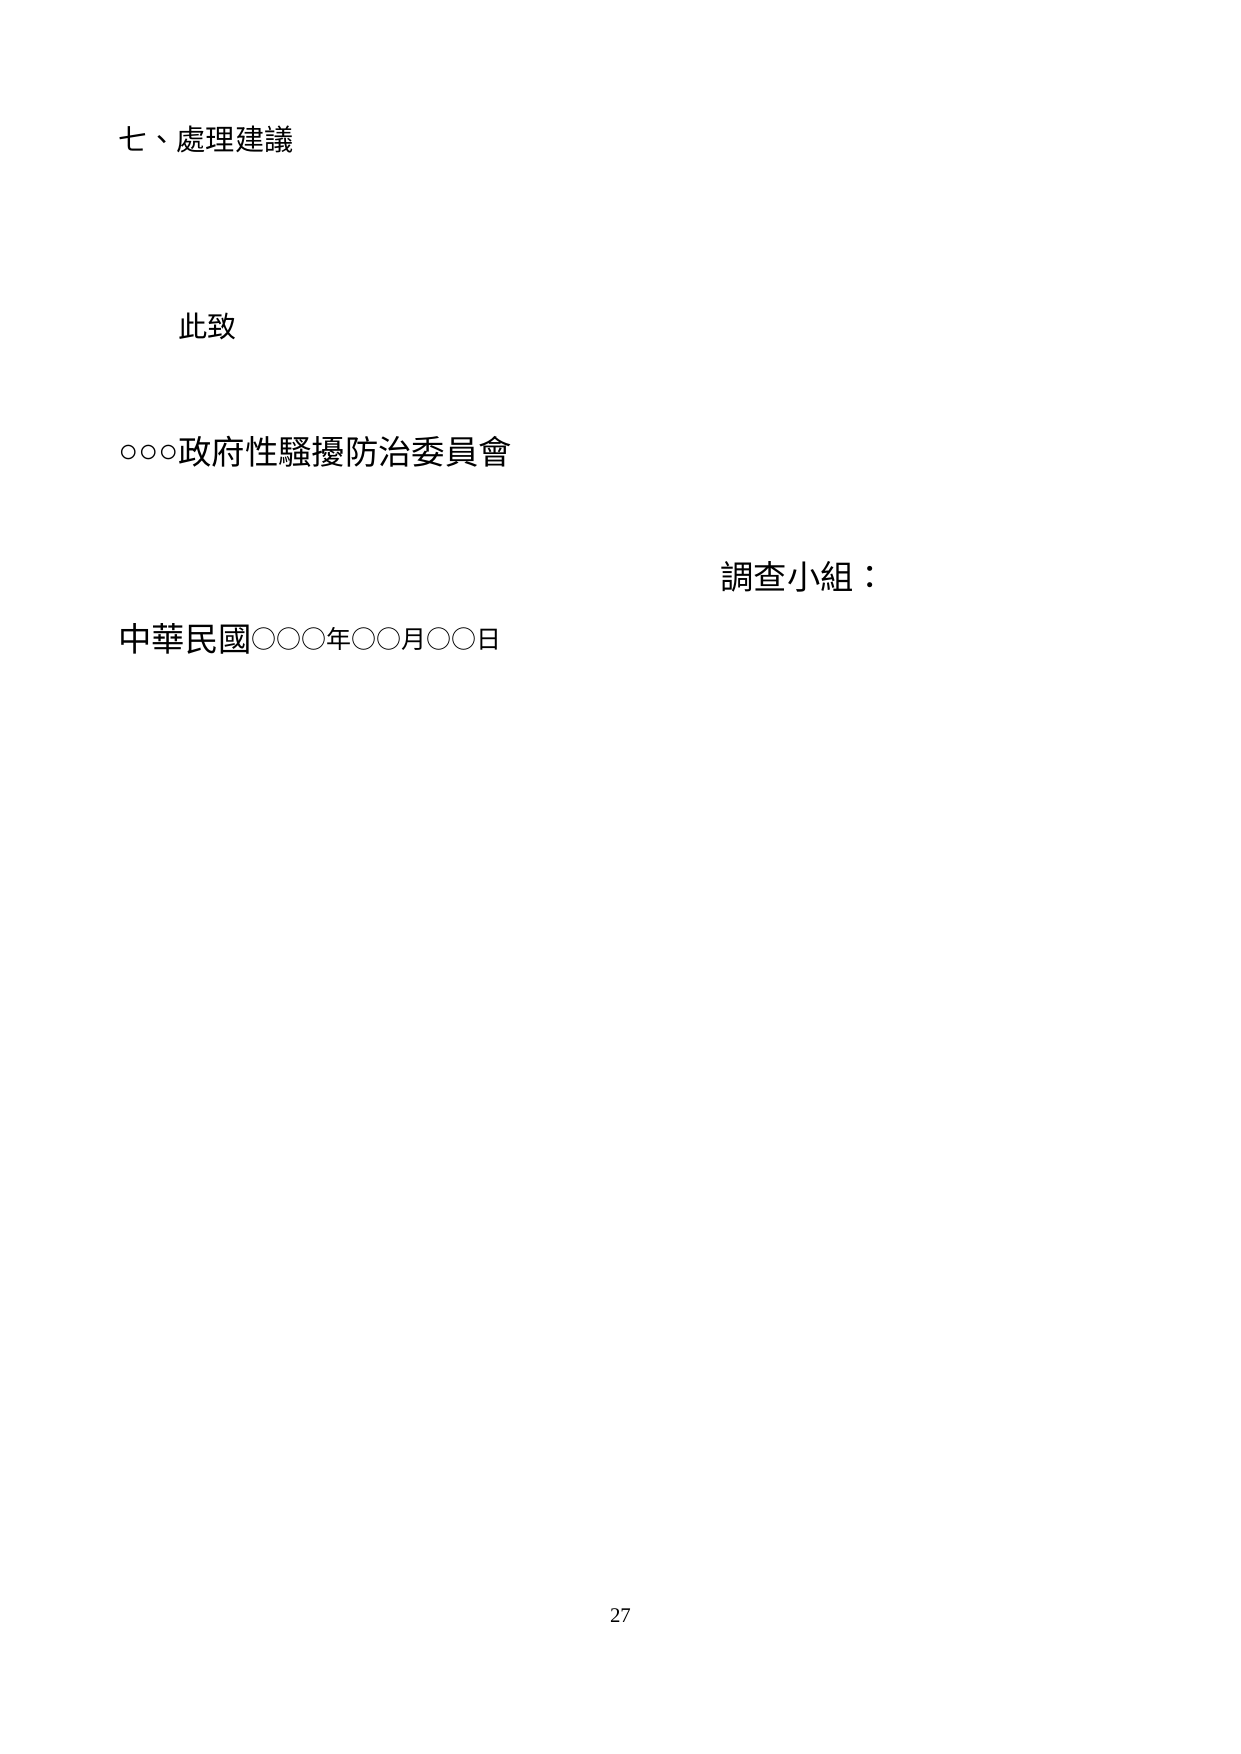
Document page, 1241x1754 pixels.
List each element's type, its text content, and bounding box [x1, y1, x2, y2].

text 此致 [118, 283, 1122, 346]
text 調查小組： [118, 533, 989, 596]
text 七、處理建議 [118, 96, 1122, 158]
text 中華民國○○○年○○月○○日 [118, 596, 1122, 658]
text ○○○政府性騷擾防治委員會 [118, 408, 1122, 471]
